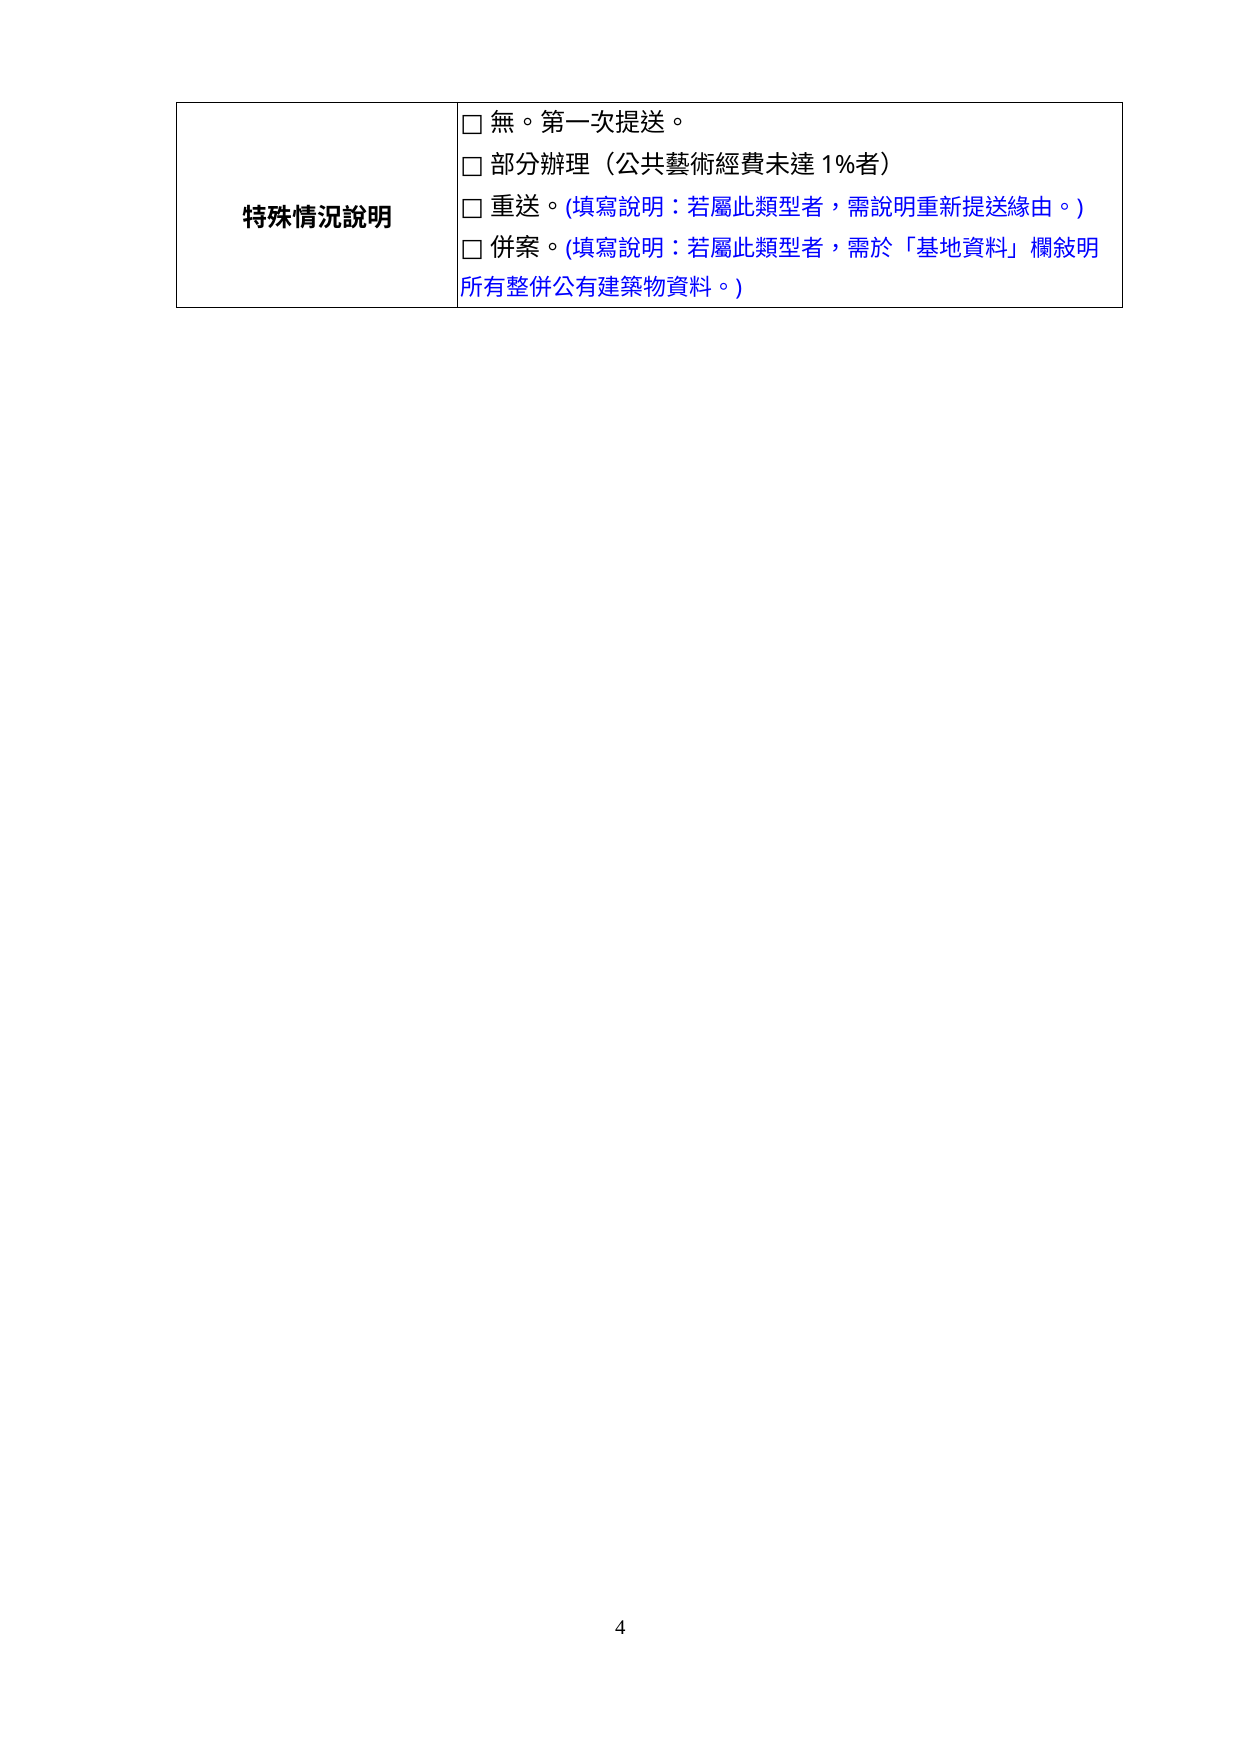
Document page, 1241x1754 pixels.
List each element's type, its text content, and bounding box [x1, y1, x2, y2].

table_cell 特殊情況說明 [177, 103, 457, 307]
table_cell □ 無。第一次提送。 □ 部分辦理（公共藝術經費未達1%者） □ 重送。(填寫說明：若屬此類型者，需說明重新提送緣由。) □ 併案。(填寫說明：若屬此類型者，需於「基地資料」欄敍明所有整併公有建築物資料。) [458, 103, 1122, 307]
table_cell [1123, 102, 1127, 307]
